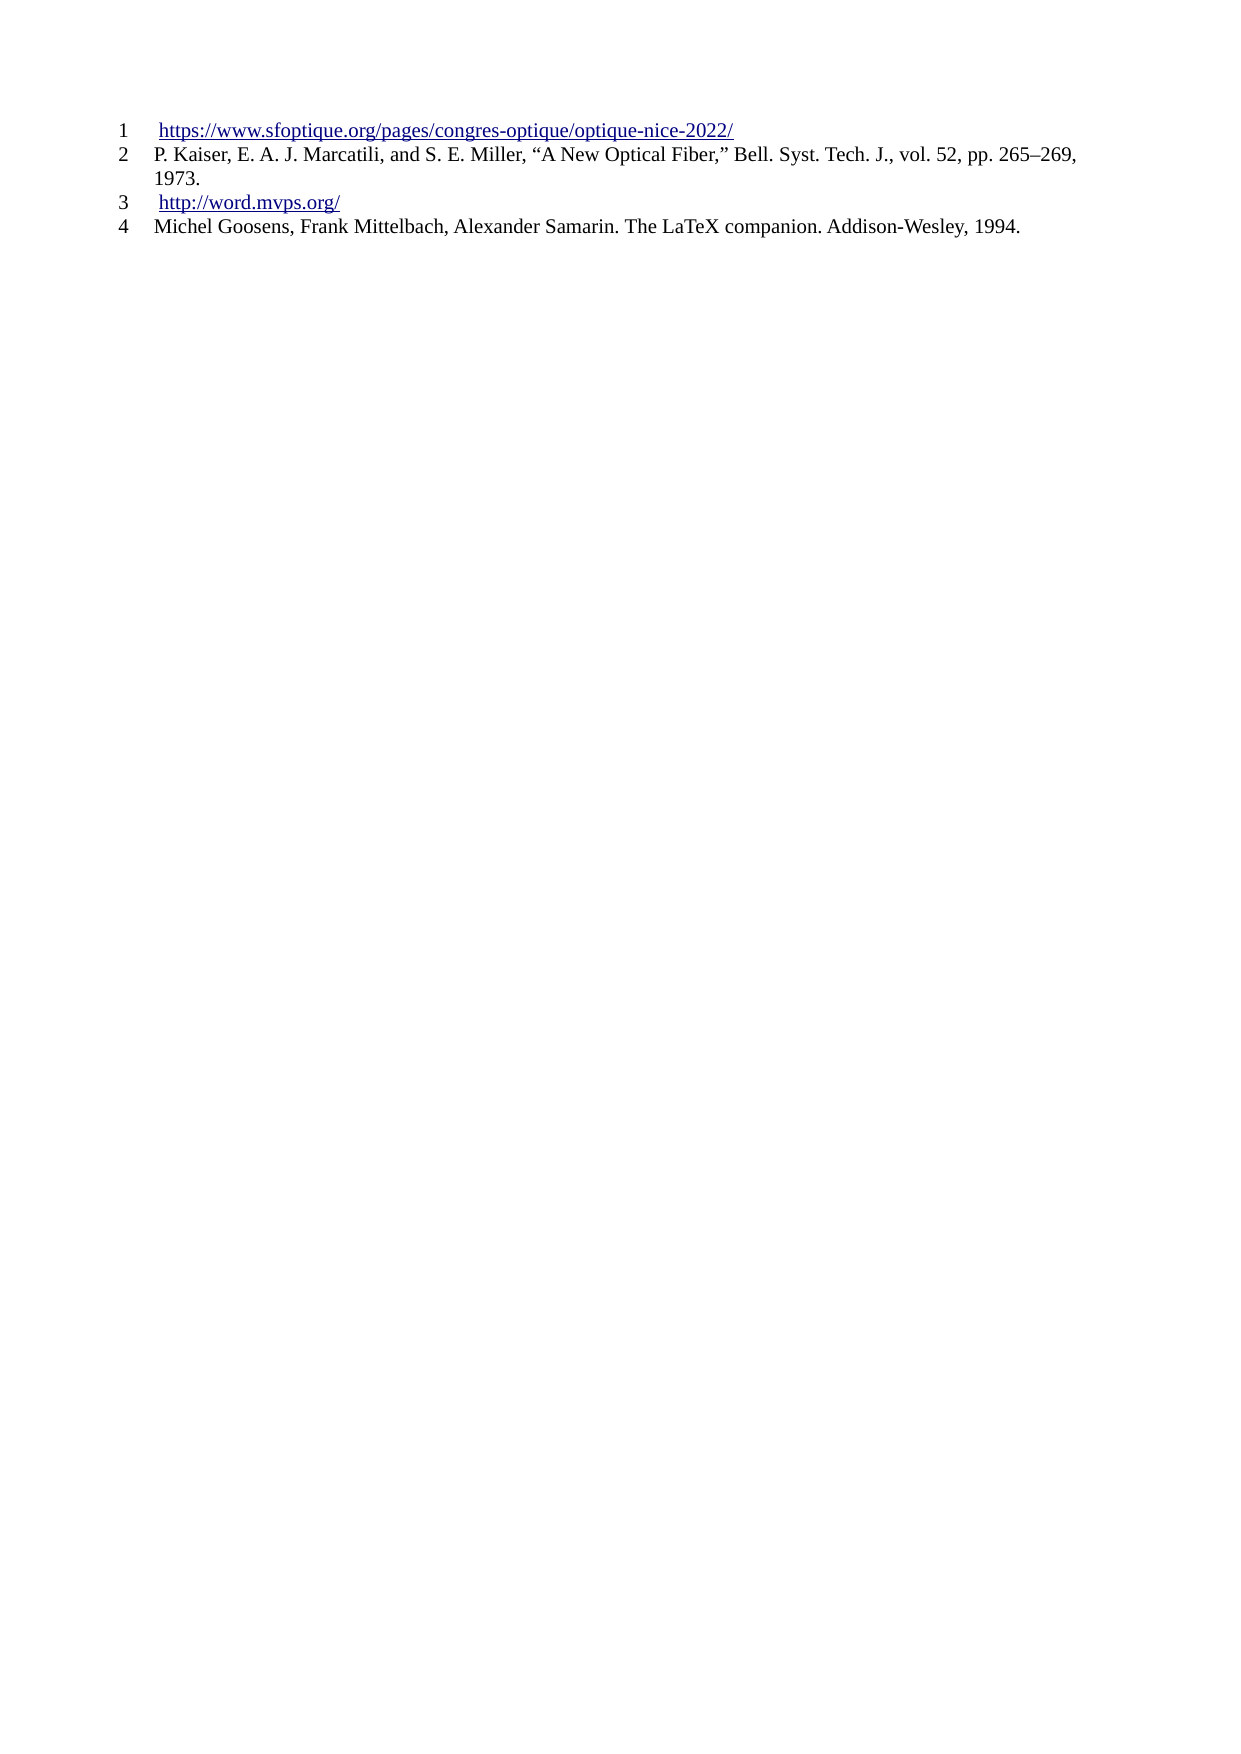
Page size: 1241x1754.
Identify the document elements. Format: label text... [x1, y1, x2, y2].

text P. Kaiser, E. A. J. Marcatili, and S. E. Miller, “A New Optical Fiber,” Bell. Syst. Tech. J., vol. 52, pp. 265–269, 1973. [118, 142, 1122, 190]
text https://www.sfoptique.org/pages/congres-optique/optique-nice-2022/ [118, 118, 1122, 142]
text Michel Goosens, Frank Mittelbach, Alexander Samarin. The LaTeX companion. Addison-Wesley, 1994. [118, 214, 1122, 238]
text http://word.mvps.org/ [118, 190, 1122, 214]
